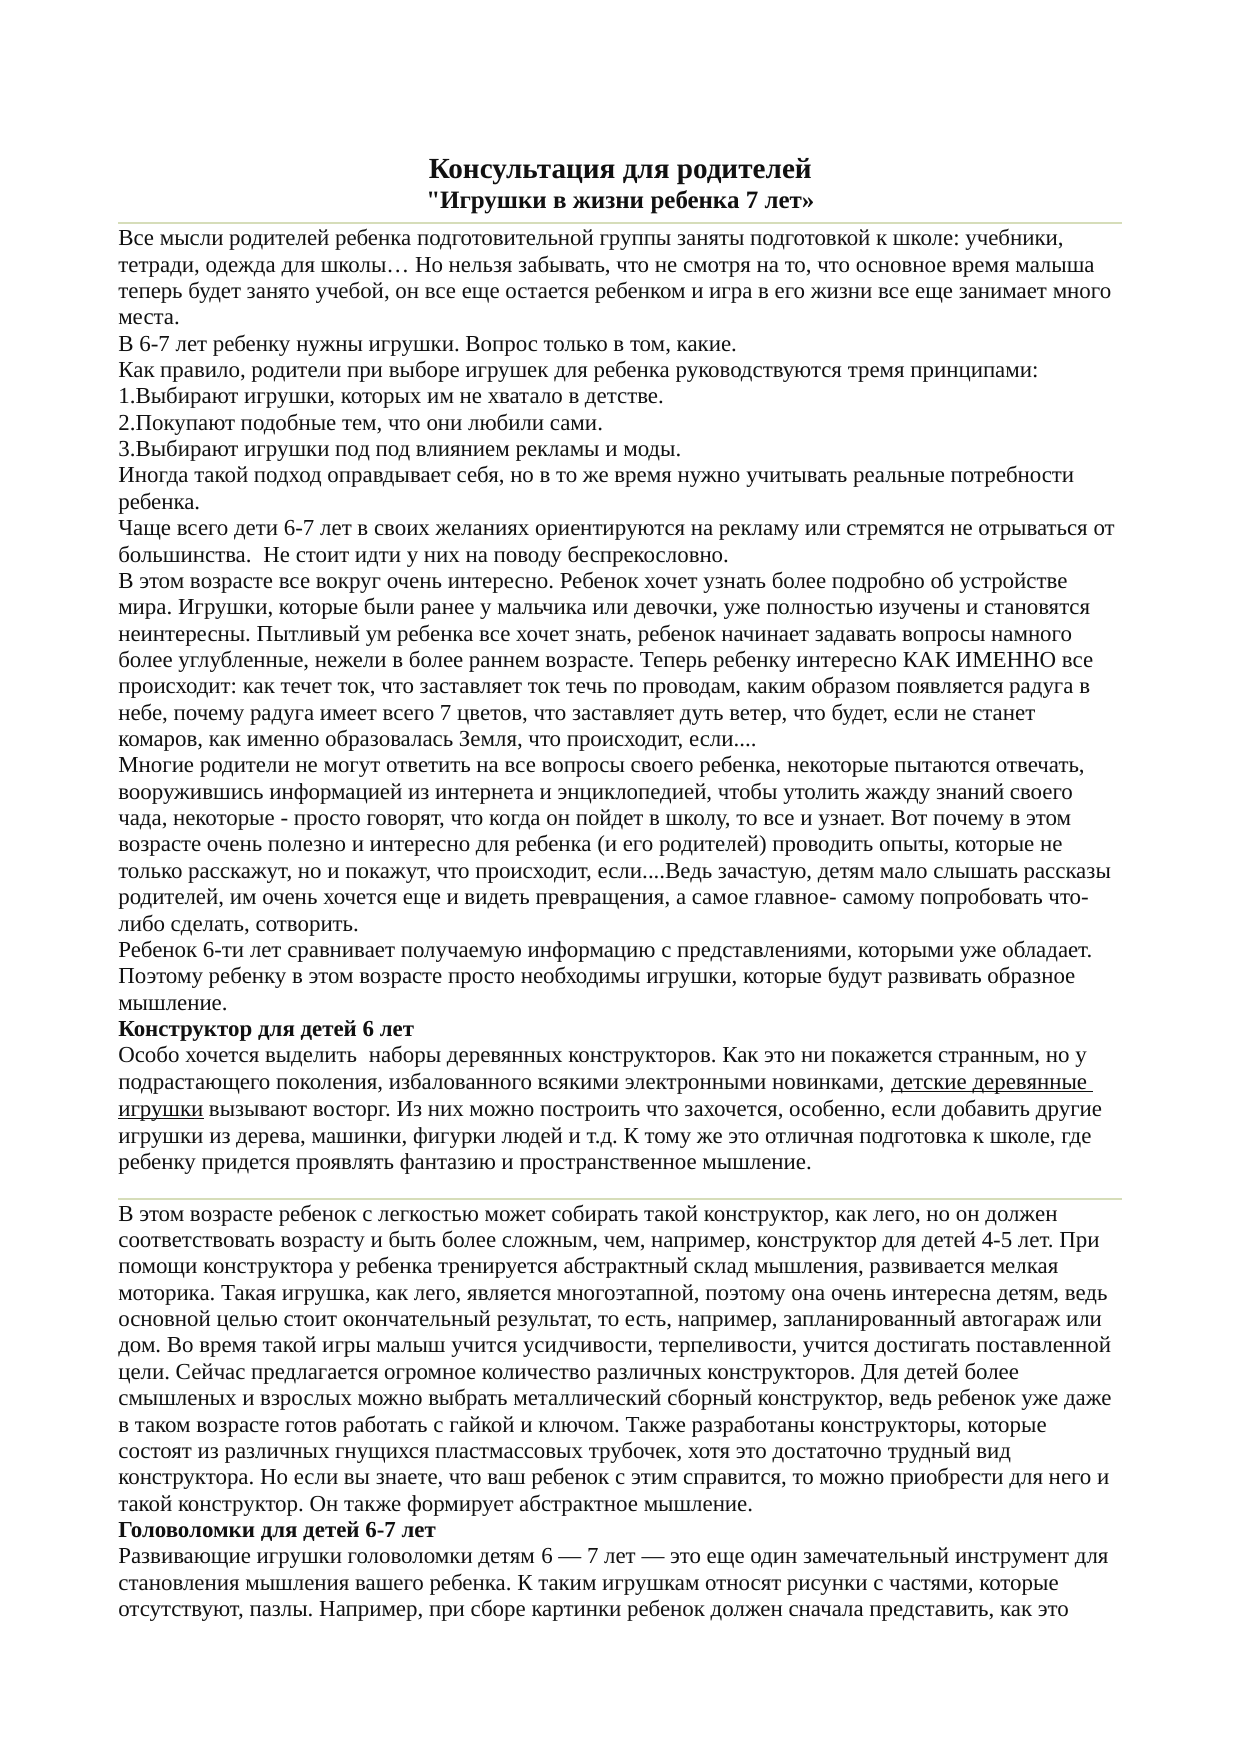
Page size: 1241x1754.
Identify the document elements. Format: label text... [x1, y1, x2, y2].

list Покупают подобные тем, что они любили сами. [118, 409, 1122, 435]
text Как правило, родители при выборе игрушек для ребенка руководствуются тремя принципами: [118, 356, 1122, 382]
text Особо хочется выделить наборы деревянных конструкторов. Как это ни покажется странным, но у подрастающего поколения, избалованного всякими электронными новинками, детские деревянные игрушки вызывают восторг. Из них можно построить что захочется, особенно, если добавить другие игрушки из дерева, машинки, фигурки людей и т.д. К тому же это отличная подготовка к школе, где ребенку придется проявлять фантазию и пространственное мышление. [118, 1041, 1122, 1198]
text В этом возрасте ребенок с легкостью может собирать такой конструктор, как лего, но он должен соответствовать возрасту и быть более сложным, чем, например, конструктор для детей 4-5 лет. При помощи конструктора у ребенка тренируется абстрактный склад мышления, развивается мелкая моторика. Такая игрушка, как лего, является многоэтапной, поэтому она очень интересна детям, ведь основной целью стоит окончательный результат, то есть, например, запланированный автогараж или дом. Во время такой игры малыш учится усидчивости, терпеливости, учится достигать поставленной цели. Сейчас предлагается огромное количество различных конструкторов. Для детей более смышленых и взрослых можно выбрать металлический сборный конструктор, ведь ребенок уже даже в таком возрасте готов работать с гайкой и ключом. Также разработаны конструкторы, которые состоят из различных гнущихся пластмассовых трубочек, хотя это достаточно трудный вид конструктора. Но если вы знаете, что ваш ребенок с этим справится, то можно приобрести для него и такой конструктор. Он также формирует абстрактное мышление. [118, 1200, 1122, 1516]
text Чаще всего дети 6-7 лет в своих желаниях ориентируются на рекламу или стремятся не отрываться от большинства. Не стоит идти у них на поводу беспрекословно. [118, 514, 1122, 567]
text "Игрушки в жизни ребенка 7 лет» [118, 185, 1122, 222]
text Развивающие игрушки головоломки детям 6 — 7 лет — это еще один замечательный инструмент для становления мышления вашего ребенка. К таким игрушкам относят рисунки с частями, которые отсутствуют, пазлы. Например, при сборе картинки ребенок должен сначала представить, как это [118, 1542, 1122, 1621]
text В этом возрасте все вокруг очень интересно. Ребенок хочет узнать более подробно об устройстве мира. Игрушки, которые были ранее у мальчика или девочки, уже полностью изучены и становятся неинтересны. Пытливый ум ребенка все хочет знать, ребенок начинает задавать вопросы намного более углубленные, нежели в более раннем возрасте. Теперь ребенку интересно КАК ИМЕННО все происходит: как течет ток, что заставляет ток течь по проводам, каким образом появляется радуга в небе, почему радуга имеет всего 7 цветов, что заставляет дуть ветер, что будет, если не станет комаров, как именно образовалась Земля, что происходит, если.... [118, 567, 1122, 751]
text Многие родители не могут ответить на все вопросы своего ребенка, некоторые пытаются отвечать, вооружившись информацией из интернета и энциклопедией, чтобы утолить жажду знаний своего чада, некоторые - просто говорят, что когда он пойдет в школу, то все и узнает. Вот почему в этом возрасте очень полезно и интересно для ребенка (и его родителей) проводить опыты, которые не только расскажут, но и покажут, что происходит, если....Ведь зачастую, детям мало слышать рассказы родителей, им очень хочется еще и видеть превращения, а самое главное- самому попробовать что-либо сделать, сотворить. [118, 751, 1122, 936]
text Головоломки для детей 6-7 лет [118, 1516, 1122, 1542]
list Выбирают игрушки, которых им не хватало в детстве. [118, 382, 1122, 409]
text Ребенок 6-ти лет сравнивает получаемую информацию с представлениями, которыми уже обладает. Поэтому ребенку в этом возрасте просто необходимы игрушки, которые будут развивать образное мышление. [118, 936, 1122, 1015]
text Все мысли родителей ребенка подготовительной группы заняты подготовкой к школе: учебники, тетради, одежда для школы… Но нельзя забывать, что не смотря на то, что основное время малыша теперь будет занято учебой, он все еще остается ребенком и игра в его жизни все еще занимает много места. [118, 224, 1122, 330]
text Консультация для родителей [118, 152, 1122, 185]
text В 6-7 лет ребенку нужны игрушки. Вопрос только в том, какие. [118, 330, 1122, 356]
text Конструктор для детей 6 лет [118, 1015, 1122, 1041]
text Иногда такой подход оправдывает себя, но в то же время нужно учитывать реальные потребности ребенка. [118, 462, 1122, 514]
list Выбирают игрушки под под влиянием рекламы и моды. [118, 435, 1122, 462]
